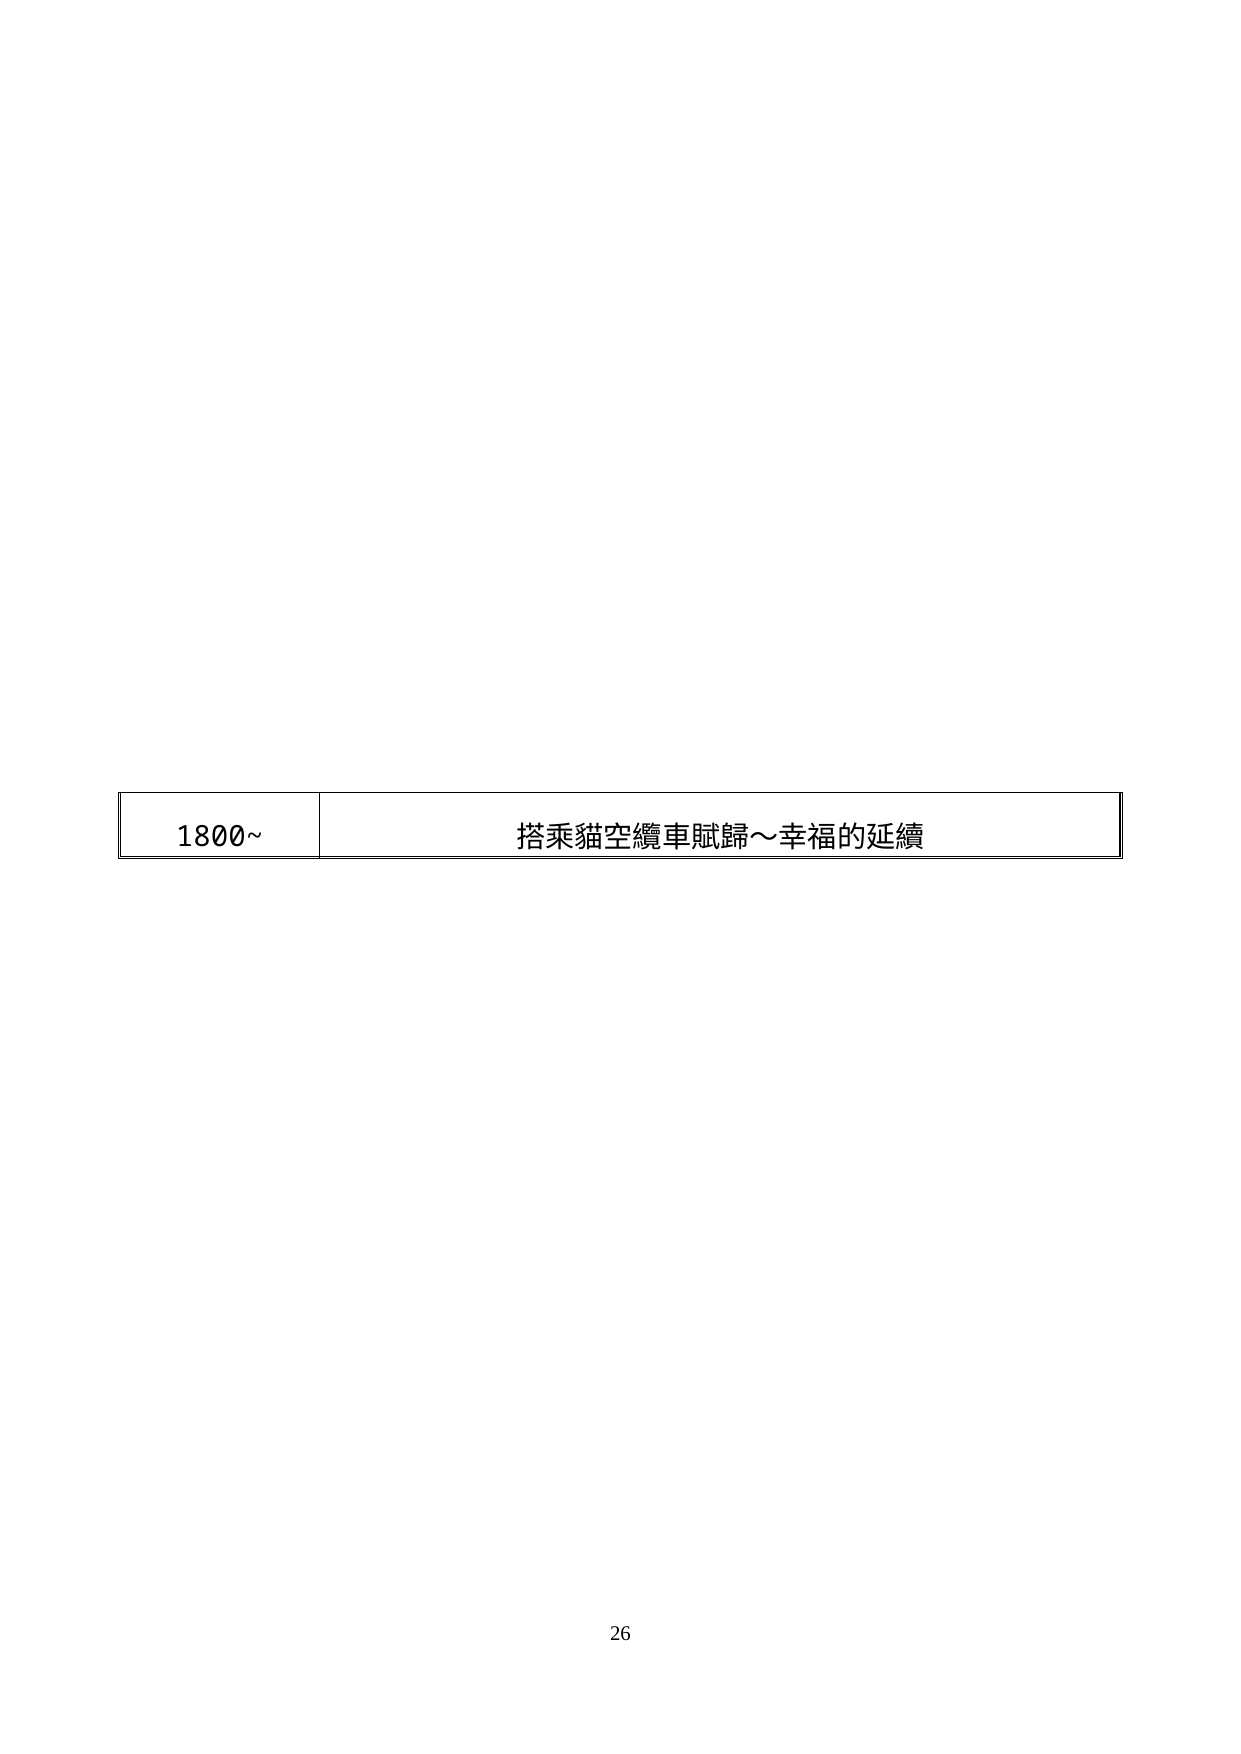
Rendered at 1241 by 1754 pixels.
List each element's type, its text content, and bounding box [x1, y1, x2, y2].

table_cell 搭乘貓空纜車賦歸～幸福的延續 [320, 793, 1119, 856]
table_cell 1800~ [121, 793, 319, 856]
